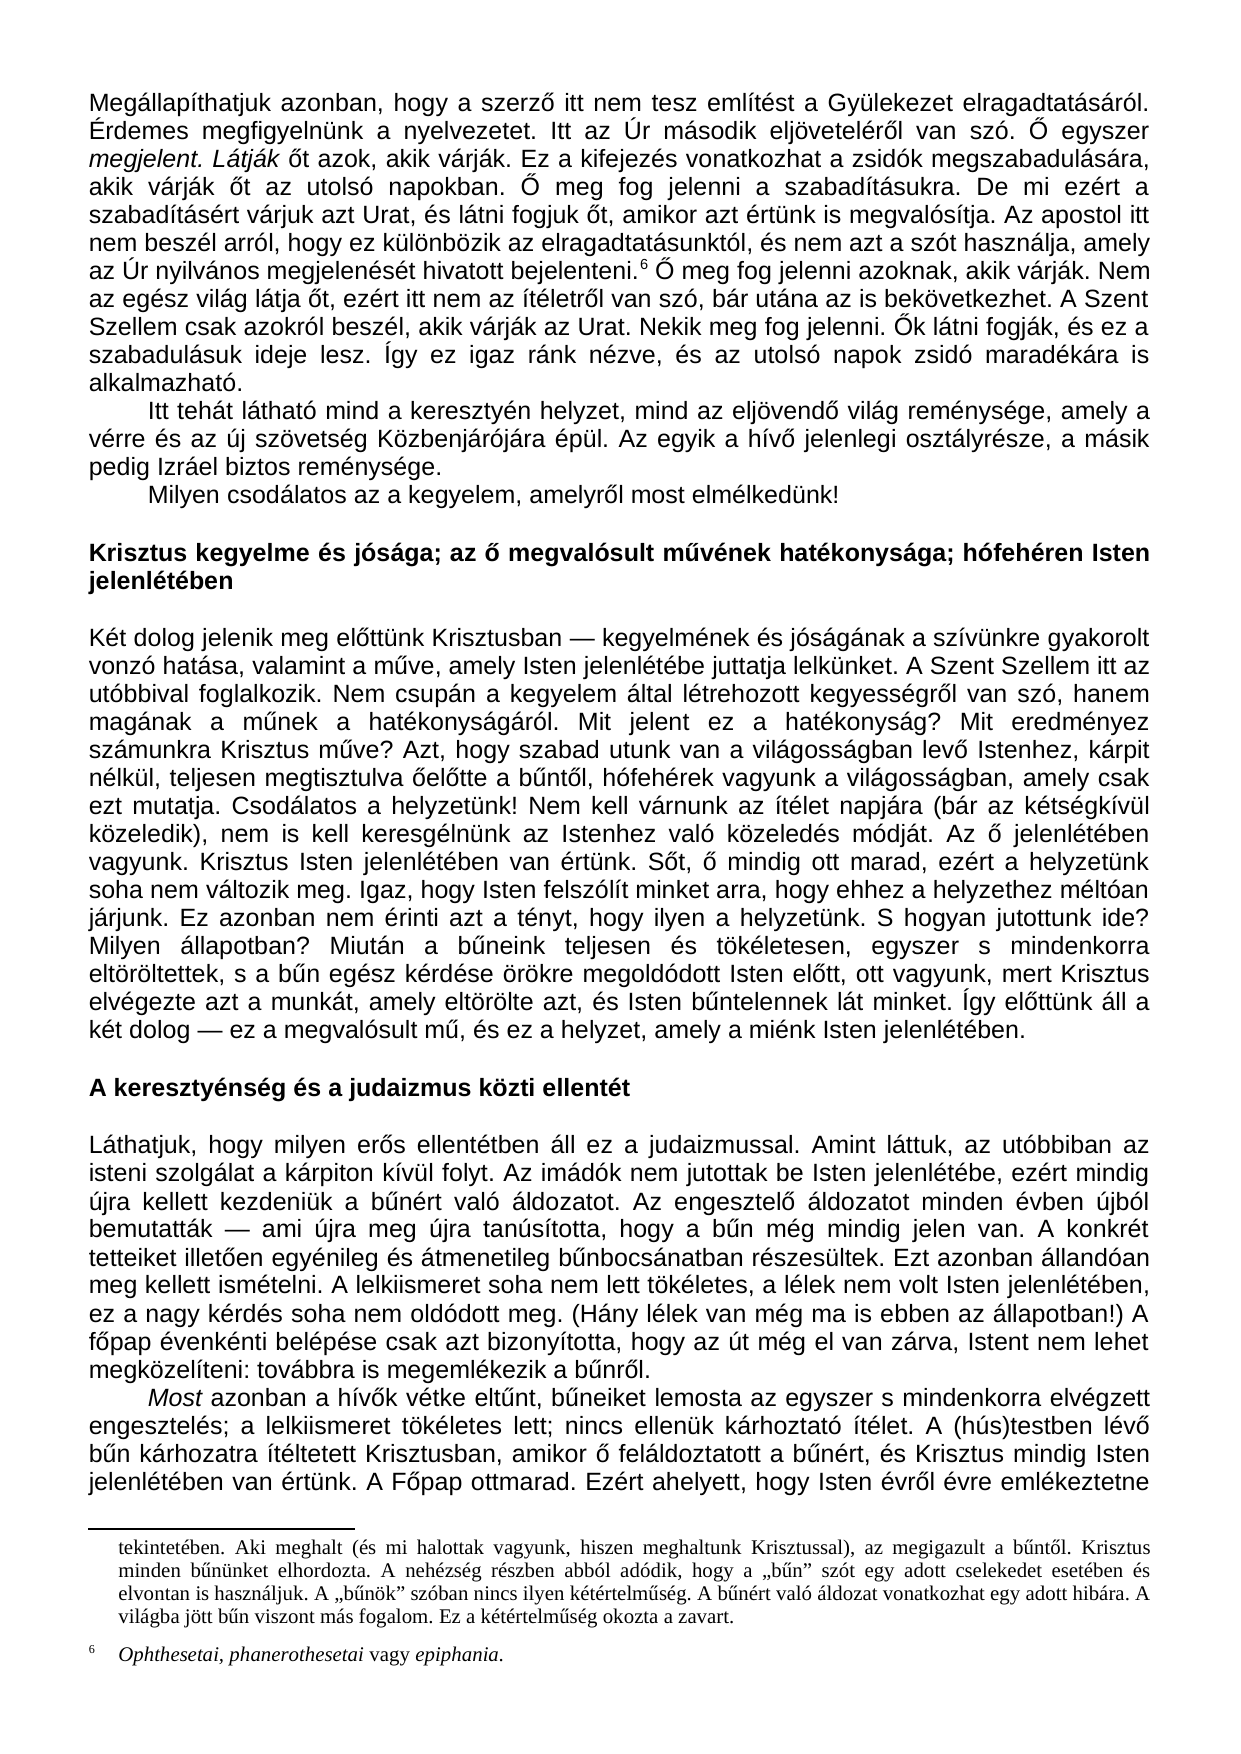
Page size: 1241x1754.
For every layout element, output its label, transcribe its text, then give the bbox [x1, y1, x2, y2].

text Láthatjuk, hogy milyen erős ellentétben áll ez a judaizmussal. Amint láttuk, az utóbbiban az isteni szolgálat a kárpiton kívül folyt. Az imádók nem jutottak be Isten jelenlétébe, ezért mindig újra kellett kezdeniük a bűnért való áldozatot. Az engesztelő áldozatot minden évben újból bemutatták — ami újra meg újra tanúsította, hogy a bűn még mindig jelen van. A konkrét tetteiket illetően egyénileg és átmenetileg bűnbocsánatban részesültek. Ezt azonban állandóan meg kellett ismételni. A lelkiismeret soha nem lett tökéletes, a lélek nem volt Isten jelenlétében, ez a nagy kérdés soha nem oldódott meg. (Hány lélek van még ma is ebben az állapotban!) A főpap évenkénti belépése csak azt bizonyította, hogy az út még el van zárva, Istent nem lehet megközelíteni: továbbra is megemlékezik a bűnről. [88, 1131, 1152, 1383]
text tekintetében. Aki meghalt (és mi halottak vagyunk, hiszen meghaltunk Krisztussal), az megigazult a bűntől. Krisztus minden bűnünket elhordozta. A nehézség részben abból adódik, hogy a „bűn” szót egy adott cselekedet esetében és elvontan is használjuk. A „bűnök” szóban nincs ilyen kétértelműség. A bűnért való áldozat vonatkozhat egy adott hibára. A világba jött bűn viszont más fogalom. Ez a kétértelműség okozta a zavart. [88, 1536, 1152, 1628]
text A keresztyénség és a judaizmus közti ellentét [88, 1074, 1152, 1102]
text Két dolog jelenik meg előttünk Krisztusban — kegyelmének és jóságának a szívünkre gyakorolt vonzó hatása, valamint a műve, amely Isten jelenlétébe juttatja lelkünket. A Szent Szellem itt az utóbbival foglalkozik. Nem csupán a kegyelem által létrehozott kegyességről van szó, hanem magának a műnek a hatékonyságáról. Mit jelent ez a hatékonyság? Mit eredményez számunkra Krisztus műve? Azt, hogy szabad utunk van a világosságban levő Istenhez, kárpit nélkül, teljesen megtisztulva őelőtte a bűntől, hófehérek vagyunk a világosságban, amely csak ezt mutatja. Csodálatos a helyzetünk! Nem kell várnunk az ítélet napjára (bár az kétségkívül közeledik), nem is kell keresgélnünk az Istenhez való közeledés módját. Az ő jelenlétében vagyunk. Krisztus Isten jelenlétében van értünk. Sőt, ő mindig ott marad, ezért a helyzetünk soha nem változik meg. Igaz, hogy Isten felszólít minket arra, hogy ehhez a helyzethez méltóan járjunk. Ez azonban nem érinti azt a tényt, hogy ilyen a helyzetünk. S hogyan jutottunk ide? Milyen állapotban? Miután a bűneink teljesen és tökéletesen, egyszer s mindenkorra eltöröltettek, s a bűn egész kérdése örökre megoldódott Isten előtt, ott vagyunk, mert Krisztus elvégezte azt a munkát, amely eltörölte azt, és Isten bűntelennek lát minket. Így előttünk áll a két dolog — ez a megvalósult mű, és ez a helyzet, amely a miénk Isten jelenlétében. [88, 624, 1152, 1044]
text Milyen csodálatos az a kegyelem, amelyről most elmélkedünk! [88, 481, 1152, 509]
text Itt tehát látható mind a keresztyén helyzet, mind az eljövendő világ reménysége, amely a vérre és az új szövetség Közbenjárójára épül. Az egyik a hívő jelenlegi osztályrésze, a másik pedig Izráel biztos reménysége. [88, 397, 1152, 481]
text Ophthesetai, phanerothesetai vagy epiphania. [88, 1642, 1152, 1665]
text A „bűn nélkül” kifejezés (Károli) a „hogy sokak bűnét elvegye” szavakkal áll ellentétben. Megállapíthatjuk azonban, hogy a szerző itt nem tesz említést a Gyülekezet elragadtatásáról. Érdemes megfigyelnünk a nyelvezetet. Itt az Úr második eljöveteléről van szó. Ő egyszer megjelent. Látják őt azok, akik várják. Ez a kifejezés vonatkozhat a zsidók megszabadulására, akik várják őt az utolsó napokban. Ő meg fog jelenni a szabadításukra. De mi ezért a szabadításért várjuk azt Urat, és látni fogjuk őt, amikor azt értünk is megvalósítja. Az apostol itt nem beszél arról, hogy ez különbözik az elragadtatásunktól, és nem azt a szót használja, amely az Úr nyilvános megjelenését hivatott bejelenteni. Ő meg fog jelenni azoknak, akik várják. Nem az egész világ látja őt, ezért itt nem az ítéletről van szó, bár utána az is bekövetkezhet. A Szent Szellem csak azokról beszél, akik várják az Urat. Nekik meg fog jelenni. Ők látni fogják, és ez a szabadulásuk ideje lesz. Így ez igaz ránk nézve, és az utolsó napok zsidó maradékára is alkalmazható. [88, 88, 1152, 397]
text Most azonban a hívők vétke eltűnt, bűneiket lemosta az egyszer s mindenkorra elvégzett engesztelés; a lelkiismeret tökéletes lett; nincs ellenük kárhoztató ítélet. A (hús)testben lévő bűn kárhozatra ítéltetett Krisztusban, amikor ő feláldoztatott a bűnért, és Krisztus mindig Isten jelenlétében van értünk. A Főpap ottmarad. Ezért ahelyett, hogy Isten évről évre emlékeztetne [88, 1383, 1152, 1495]
text Krisztus kegyelme és jósága; az ő megvalósult művének hatékonysága; hófehéren Isten jelenlétében [88, 538, 1152, 594]
